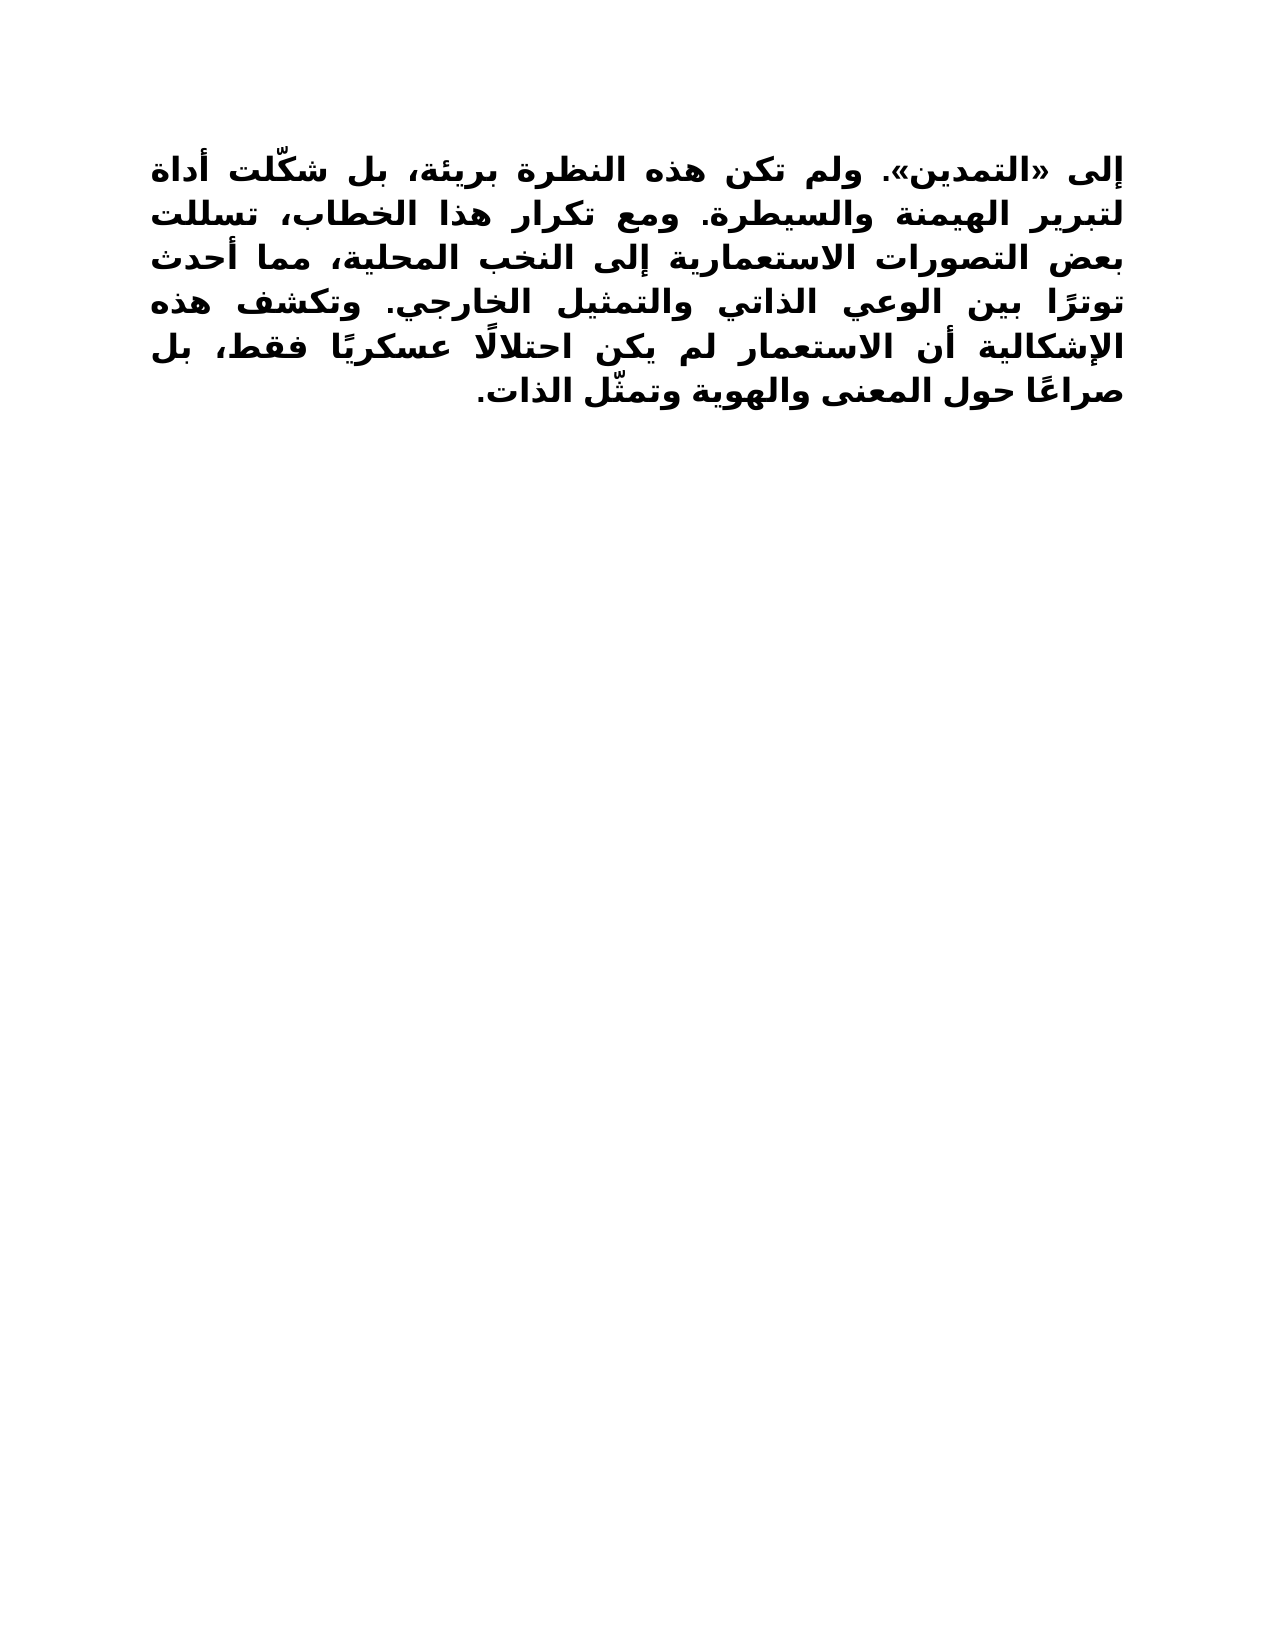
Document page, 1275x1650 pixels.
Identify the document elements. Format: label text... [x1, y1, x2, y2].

text في سياق السياسة الاستعمارية في البلاد المغاربية، تطرح إشكالية كيف نظرنا نحن إلى أنفسنا وكيف نظر لنا الآخر مسألة مركزية في فهم العلاقة الاستعمارية. فقد نظر المجتمع المغاربي إلى ذاته باعتباره حاملًا لهوية دينية وثقافية متماسكة، تستمد مشروعيتها من الإسلام والتاريخ المحلي. في المقابل، نظر الخطاب الاستعماري الأوروبي إلى المغاربة نظرة استعلائية، صوّرهم كمجتمعات جامدة ومتخلفة تحتاج إلى «التمدين». ولم تكن هذه النظرة بريئة، بل شكّلت أداة لتبرير الهيمنة والسيطرة. ومع تكرار هذا الخطاب، تسللت بعض التصورات الاستعمارية إلى النخب المحلية، مما أحدث توترًا بين الوعي الذاتي والتمثيل الخارجي. وتكشف هذه الإشكالية أن الاستعمار لم يكن احتلالًا عسكريًا فقط، بل صراعًا حول المعنى والهوية وتمثّل الذات. [150, 150, 1125, 409]
